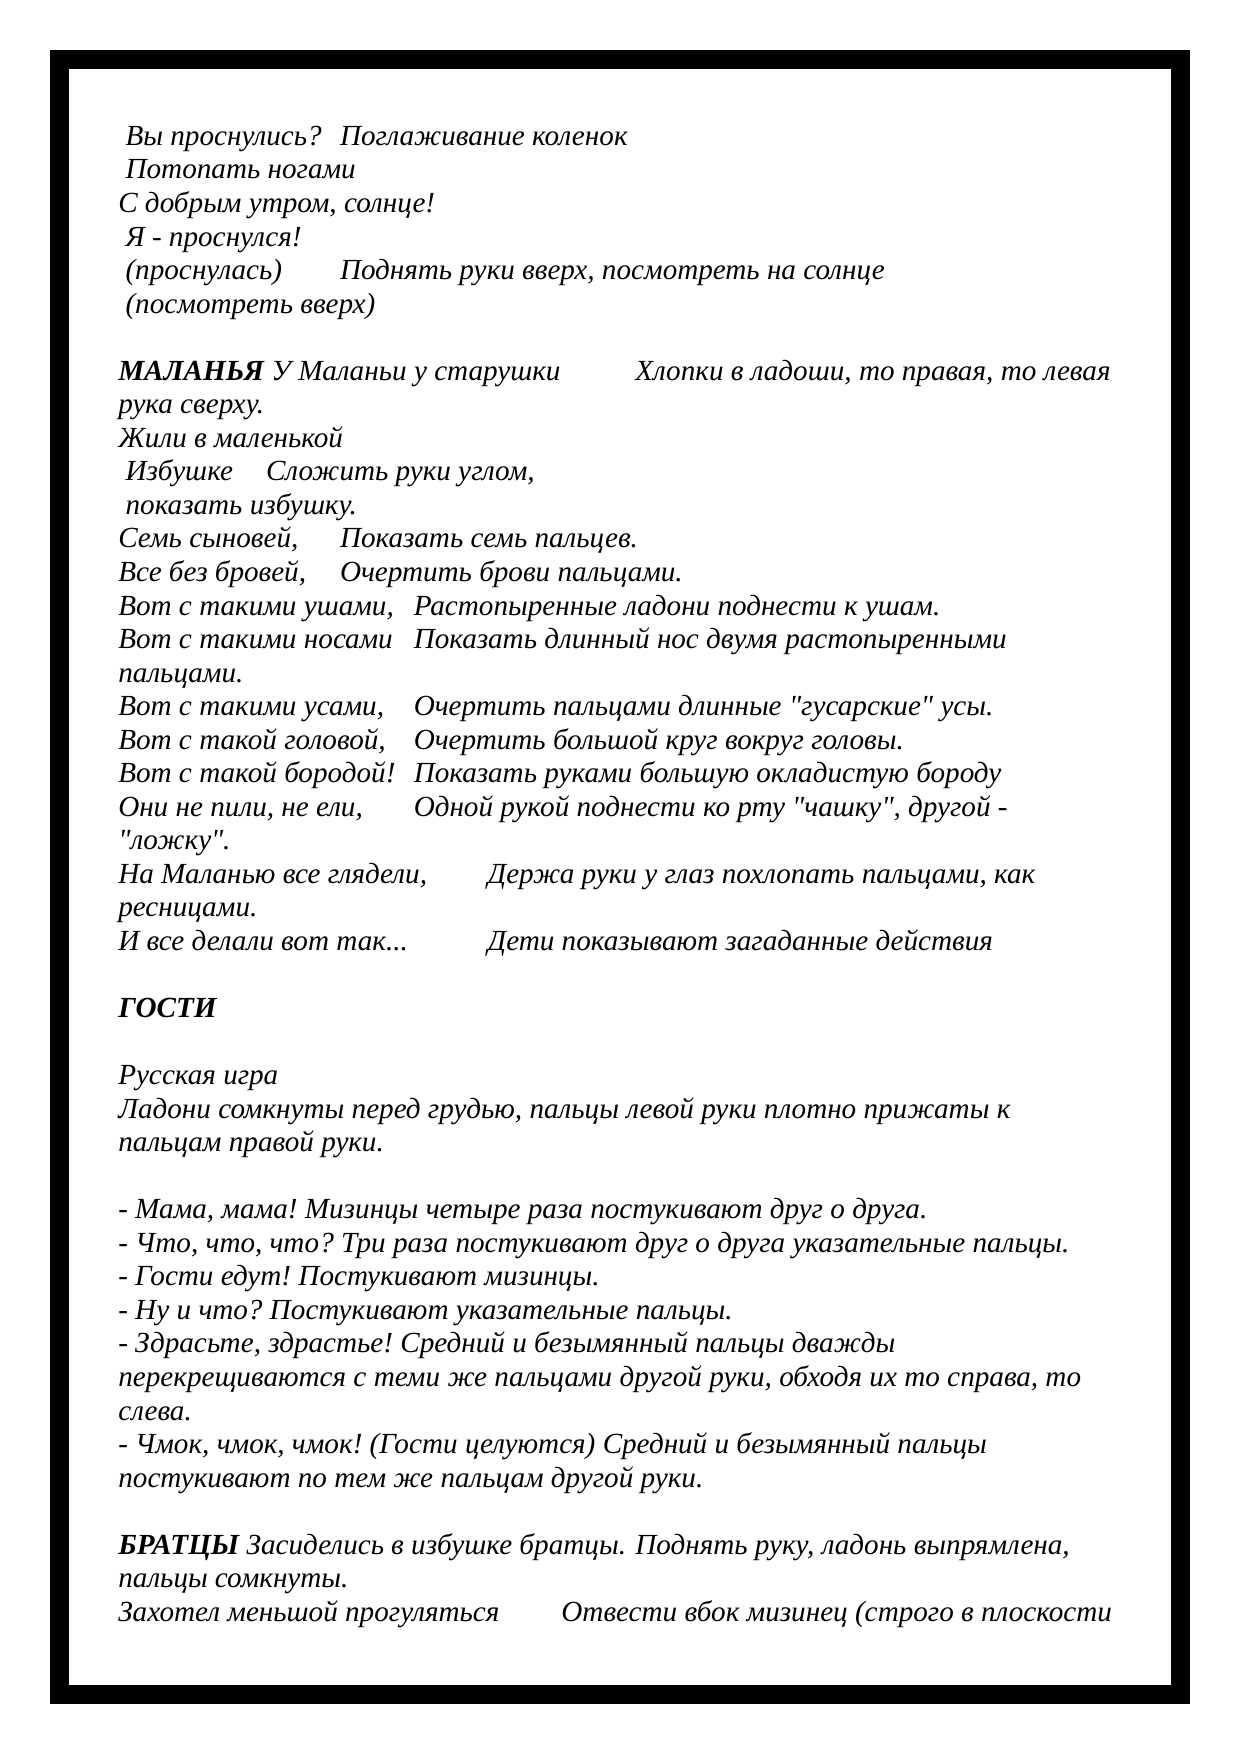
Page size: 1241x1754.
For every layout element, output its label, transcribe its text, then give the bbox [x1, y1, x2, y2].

text Вот с такими носами Показать длинный нос двумя растопыренными пальцами. [118, 621, 1122, 688]
text показать избушку. [118, 487, 1122, 521]
text Семь сыновей, Показать семь пальцев. [118, 521, 1122, 554]
text БРАТЦЫ Засиделись в избушке братцы. Поднять руку, ладонь выпрямлена, пальцы сомкнуты. [118, 1527, 1122, 1594]
text Избушке Сложить руки углом, [118, 453, 1122, 487]
text И все делали вот так... Дети показывают загаданные действия [118, 923, 1122, 957]
text Жили в маленькой [118, 420, 1122, 453]
text Я - проснулся! [118, 219, 1122, 252]
text Потопать ногами [118, 152, 1122, 185]
text - Здрасьте, здрастье! Средний и безымянный пальцы дважды перекрещиваются с теми же пальцами другой руки, обходя их то справа, то слева. [118, 1326, 1122, 1426]
text Вот с такой бородой! Показать руками большую окладистую бороду [118, 755, 1122, 789]
text Вы проснулись? Поглаживание коленок [118, 118, 1122, 152]
text Захотел меньшой прогуляться Отвести вбок мизинец (строго в плоскости [118, 1594, 1122, 1627]
text - Гости едут! Постукивают мизинцы. [118, 1258, 1122, 1292]
text ГОСТИ [118, 990, 1122, 1024]
text - Ну и что? Постукивают указательные пальцы. [118, 1292, 1122, 1326]
text Русская игра [118, 1057, 1122, 1091]
text (посмотреть вверх) [118, 286, 1122, 319]
text С добрым утром, солнце! [118, 185, 1122, 219]
text Вот с такими ушами, Растопыренные ладони поднести к ушам. [118, 588, 1122, 621]
text МАЛАНЬЯ У Маланьи у старушки Хлопки в ладоши, то правая, то левая рука сверху. [118, 353, 1122, 420]
text Вот с такой головой, Очертить большой круг вокруг головы. [118, 722, 1122, 755]
text - Что, что, что? Три раза постукивают друг о друга указательные пальцы. [118, 1225, 1122, 1258]
text - Чмок, чмок, чмок! (Гости целуются) Средний и безымянный пальцы постукивают по тем же пальцам другой руки. [118, 1426, 1122, 1493]
text На Маланью все глядели, Держа руки у глаз похлопать пальцами, как ресницами. [118, 856, 1122, 923]
text - Мама, мама! Мизинцы четыре раза постукивают друг о друга. [118, 1191, 1122, 1225]
text Ладони сомкнуты перед грудью, пальцы левой руки плотно прижаты к пальцам правой руки. [118, 1091, 1122, 1158]
text Все без бровей, Очертить брови пальцами. [118, 554, 1122, 588]
text Они не пили, не ели, Одной рукой поднести ко рту "чашку", другой - "ложку". [118, 789, 1122, 856]
text Вот с такими усами, Очертить пальцами длинные "гусарские" усы. [118, 688, 1122, 722]
text (проснулась) Поднять руки вверх, посмотреть на солнце [118, 252, 1122, 286]
